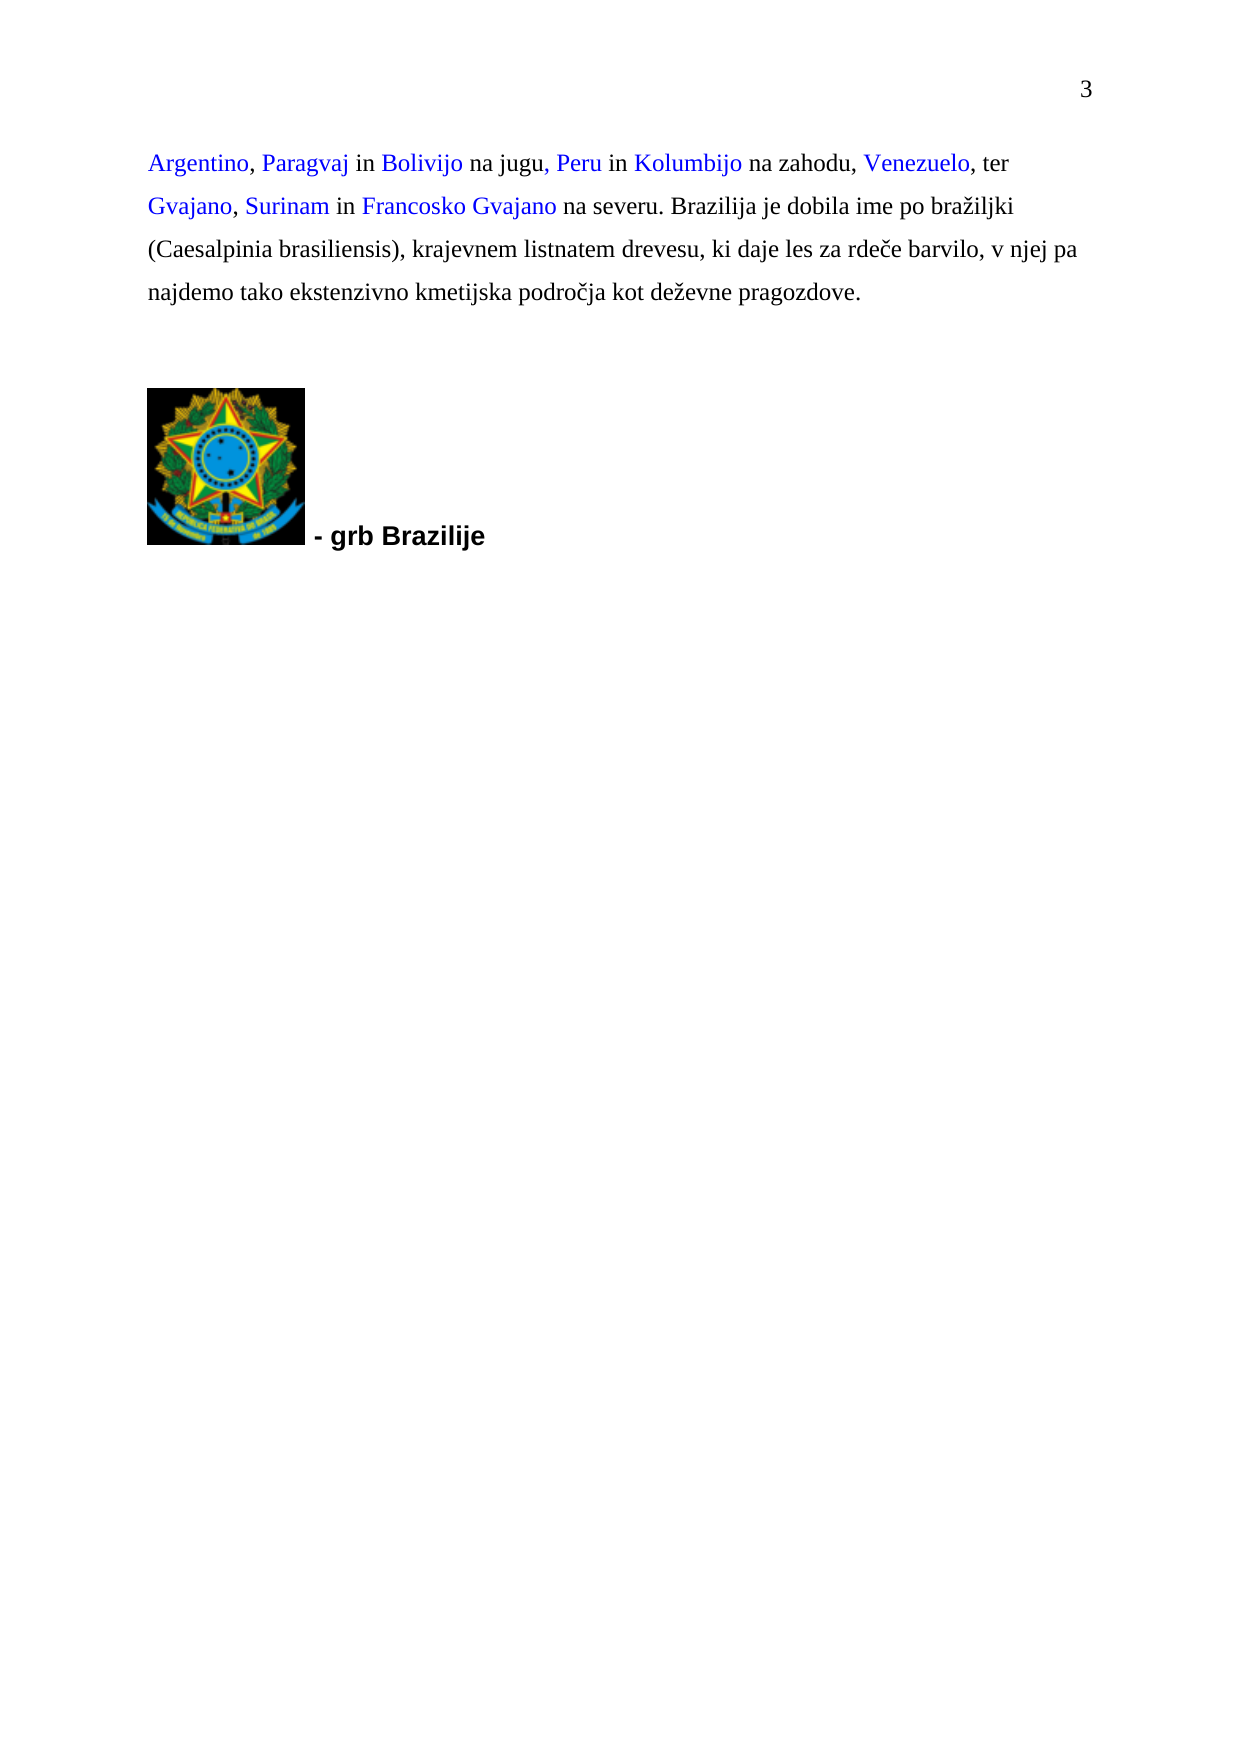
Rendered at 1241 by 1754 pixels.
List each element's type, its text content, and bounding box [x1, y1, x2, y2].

picture [147, 388, 305, 545]
text Argentino, Paragvaj in Bolivijo na jugu, Peru in Kolumbijo na zahodu, Venezuelo, ter Gvajano, Surinam in Francosko Gvajano na severu. Brazilija je dobila ime po bražiljki (Caesalpinia brasiliensis), krajevnem listnatem drevesu, ki daje les za rdeče barvilo, v njej pa najdemo tako ekstenzivno kmetijska področja kot deževne pragozdove. [148, 148, 1092, 306]
subtitle - grb Brazilije [148, 388, 1092, 551]
